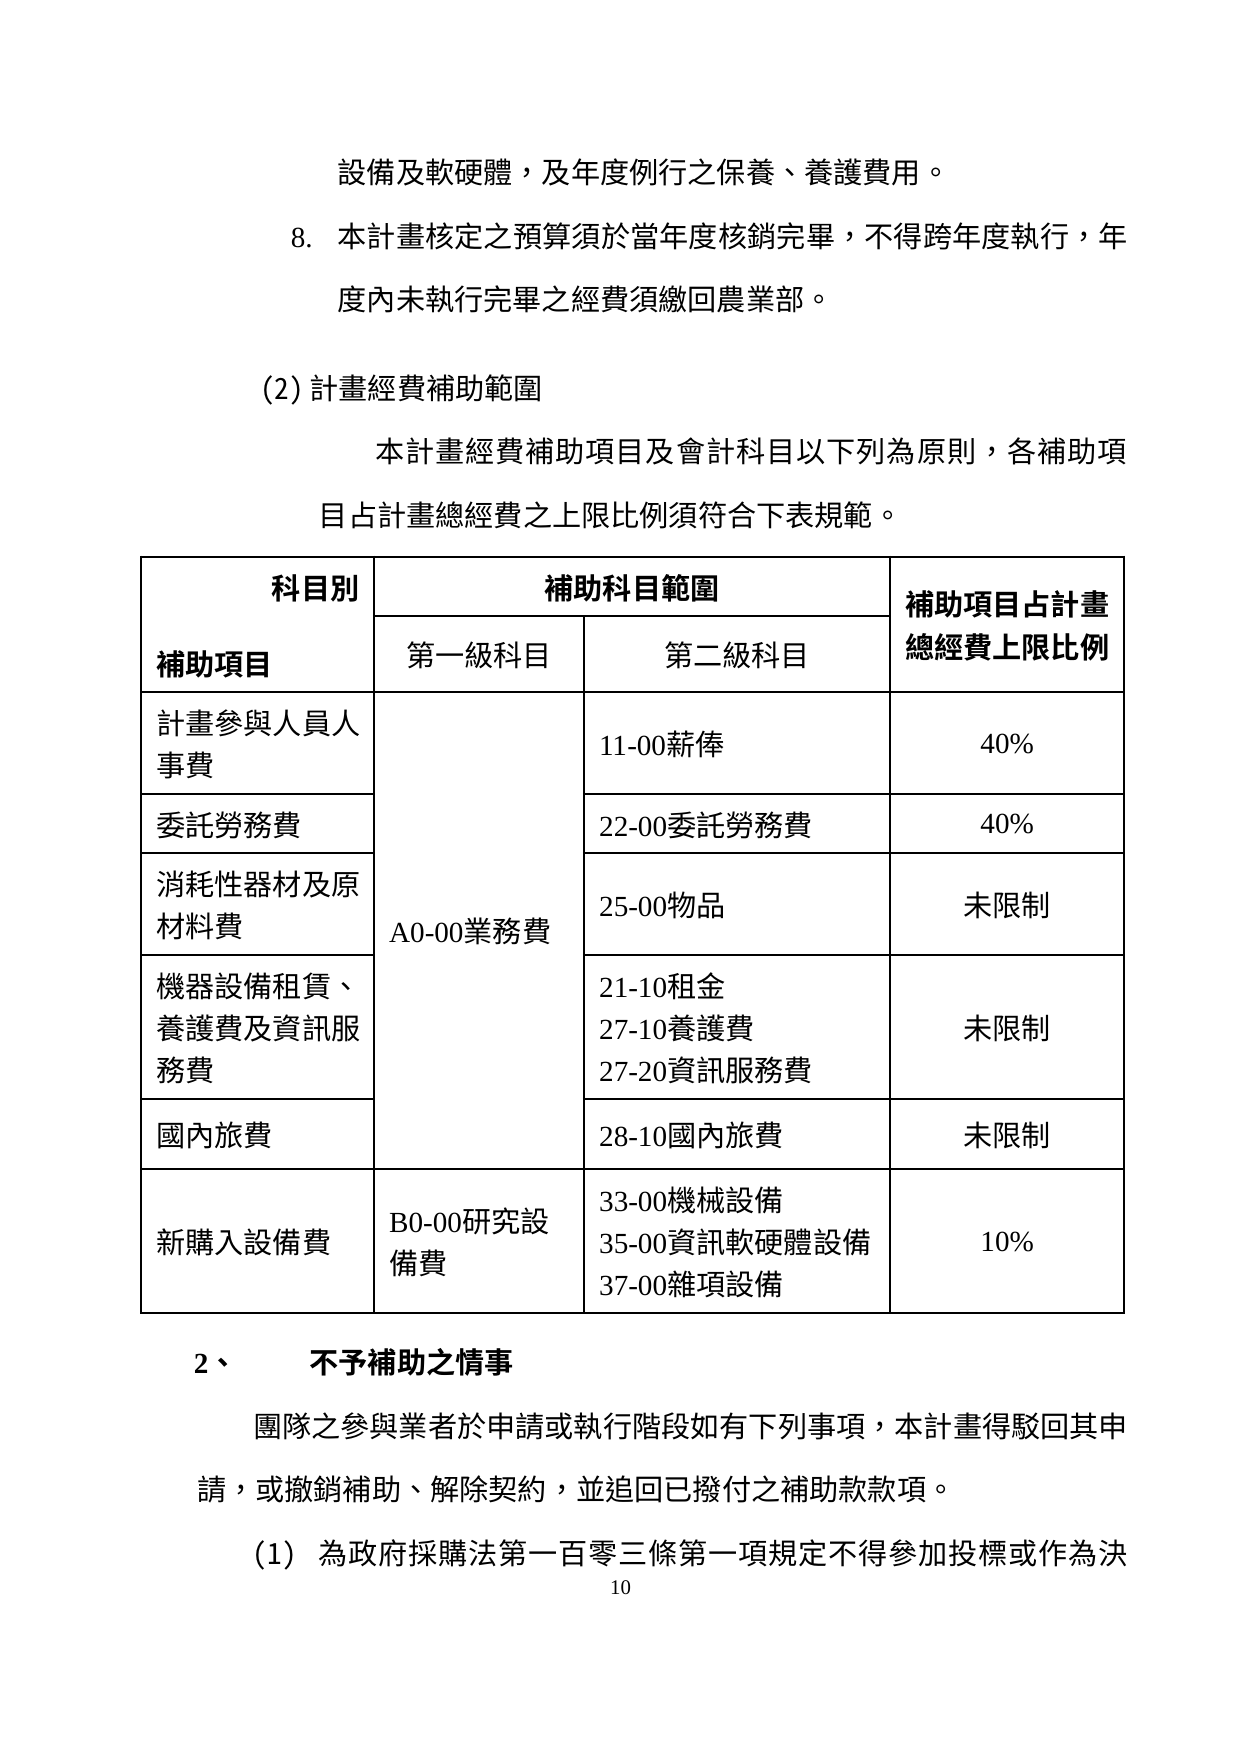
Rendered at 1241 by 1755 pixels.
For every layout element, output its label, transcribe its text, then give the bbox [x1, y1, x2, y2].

table_cell 國內旅費 [142, 1100, 373, 1168]
text 團隊之參與業者於申請或執行階段如有下列事項，本計畫得駁回其申請，或撤銷補助、解除契約，並追回已撥付之補助款款項。 [197, 1403, 1128, 1509]
table_cell 第二級科目 [585, 617, 889, 691]
table_cell 25-00物品 [585, 854, 889, 953]
list 為政府採購法第一百零三條第一項規定不得參加投標或作為決 [253, 1530, 1128, 1573]
table_cell 新購入設備費 [142, 1170, 373, 1312]
list 計畫經費補助範圍 [260, 365, 1128, 408]
list 設備及軟硬體，及年度例行之保養、養護費用。 [291, 150, 1128, 192]
list 本計畫核定之預算須於當年度核銷完畢，不得跨年度執行，年度內未執行完畢之經費須繳回農業部。 [291, 213, 1128, 319]
table_cell 28-10國內旅費 [585, 1100, 889, 1168]
table_cell 消耗性器材及原材料費 [142, 854, 373, 953]
table_cell 未限制 [891, 956, 1123, 1097]
text 本計畫經費補助項目及會計科目以下列為原則，各補助項目占計畫總經費之上限比例須符合下表規範。 [319, 429, 1128, 534]
table_cell 33-00機械設備 35-00資訊軟硬體設備 37-00雜項設備 [585, 1170, 889, 1312]
table_cell 11-00薪俸 [585, 693, 889, 792]
table_header 科目別 補助項目 [142, 558, 373, 691]
table_header 補助科目範圍 [375, 558, 889, 615]
table_cell 40% [891, 795, 1123, 852]
table_cell 計畫參與人員人事費 [142, 693, 373, 792]
table_cell 21-10租金 27-10養護費 27-20資訊服務費 [585, 956, 889, 1097]
table_cell A0-00業務費 [375, 693, 583, 1168]
table_cell 委託勞務費 [142, 795, 373, 852]
list 不予補助之情事 [194, 1340, 1128, 1382]
table_cell 第一級科目 [375, 617, 583, 691]
table_cell 機器設備租賃、養護費及資訊服務費 [142, 956, 373, 1097]
table_header 補助項目占計畫總經費上限比例 [891, 558, 1123, 691]
table_cell 22-00委託勞務費 [585, 795, 889, 852]
table_cell B0-00研究設備費 [375, 1170, 583, 1312]
table_cell 未限制 [891, 1100, 1123, 1168]
table_cell 40% [891, 693, 1123, 792]
table_cell 未限制 [891, 854, 1123, 953]
table_cell 10% [891, 1170, 1123, 1312]
